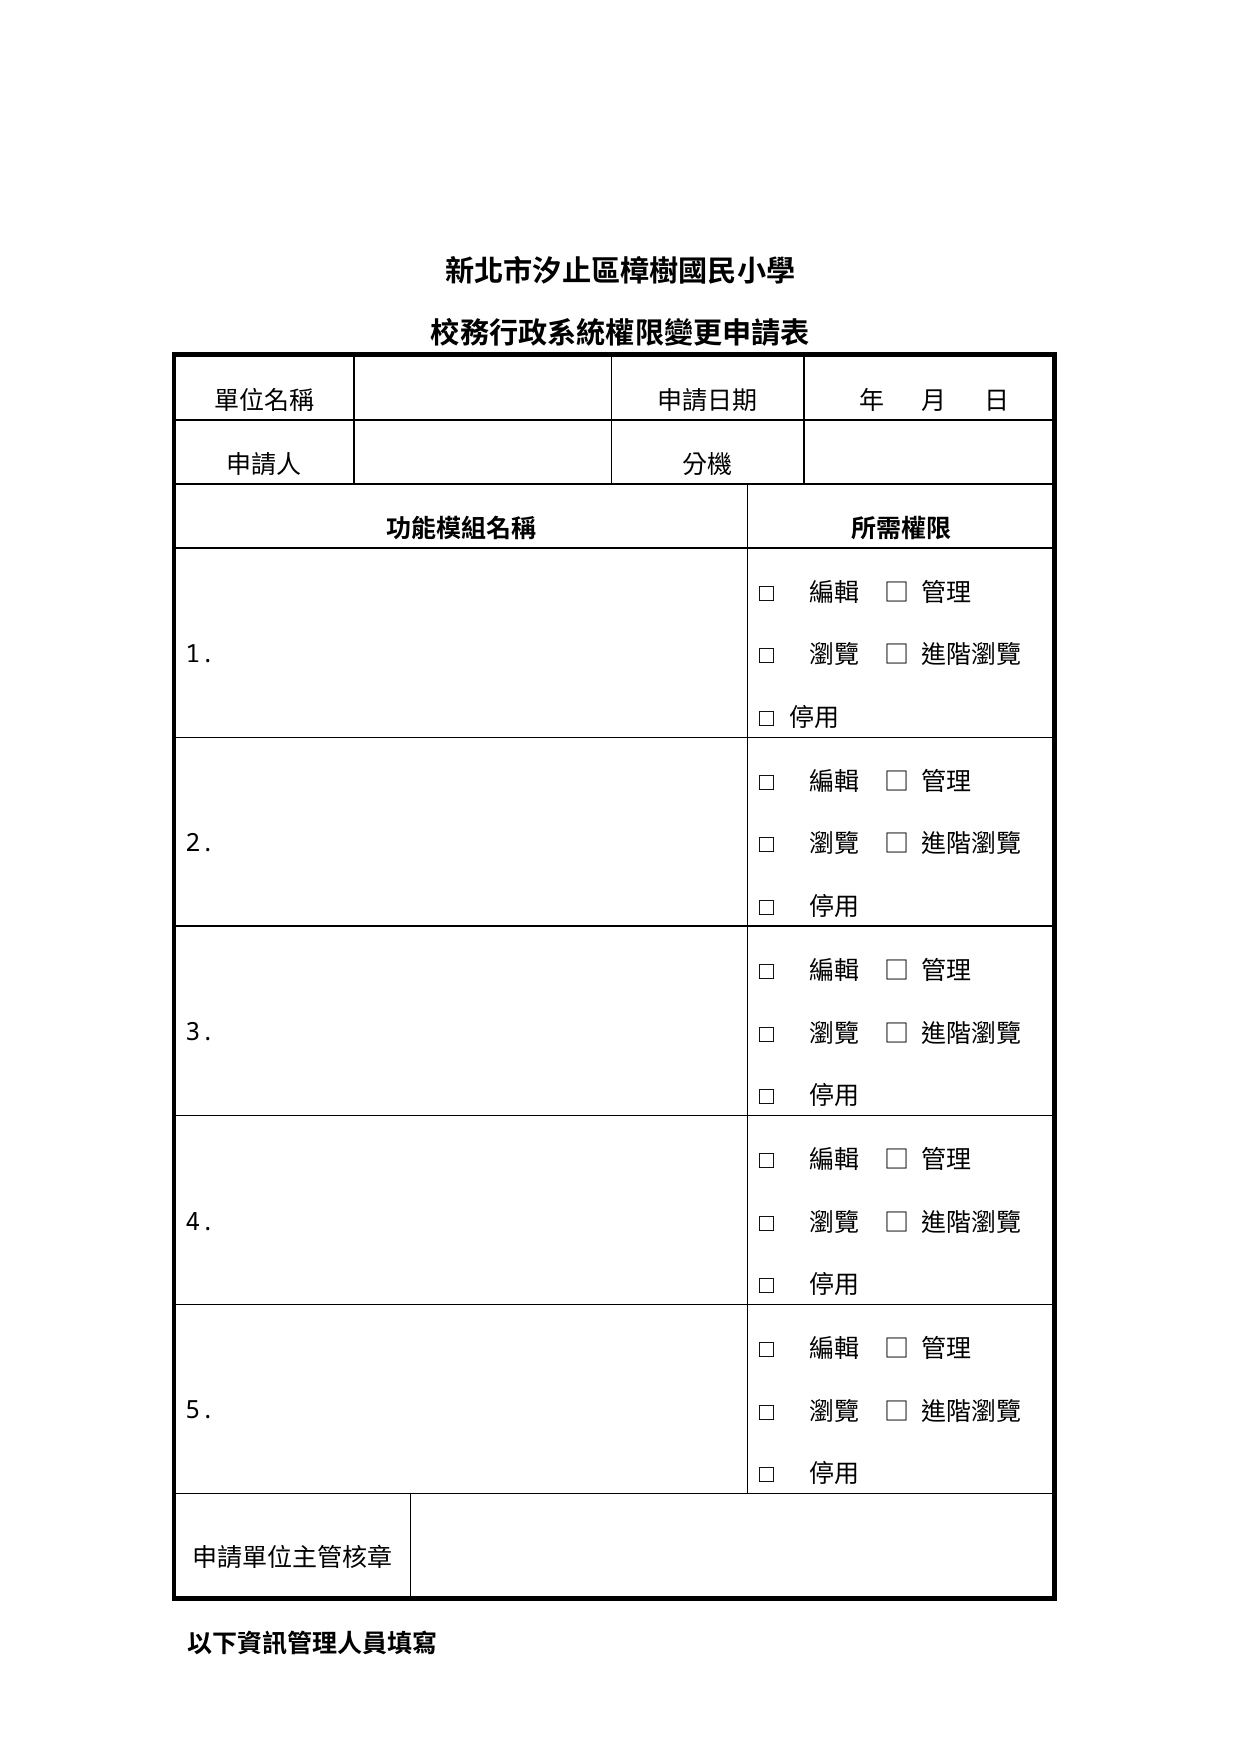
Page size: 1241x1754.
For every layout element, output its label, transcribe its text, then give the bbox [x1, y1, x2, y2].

table_cell 編輯 □ 管理 瀏覽 □ 進階瀏覽 停用 [748, 1116, 1052, 1303]
text 新北市汐止區樟樹國民小學 [187, 227, 1053, 289]
table_cell 分機 [612, 421, 803, 483]
table_cell 所需權限 [748, 485, 1052, 547]
table_cell 申請單位主管核章 [176, 1494, 410, 1596]
table_cell 編輯 □ 管理 瀏覽 □ 進階瀏覽 停用 [748, 927, 1052, 1114]
table_cell 1. [176, 549, 747, 736]
text 以下資訊管理人員填寫 [187, 1601, 1053, 1663]
table_cell 編輯 □ 管理 瀏覽 □ 進階瀏覽 □ 停用 [748, 549, 1052, 736]
table_cell [805, 421, 1052, 483]
table_cell 功能模組名稱 [176, 485, 747, 547]
table_header 年 月 日 [805, 357, 1052, 419]
table_cell 2. [176, 738, 747, 925]
table_cell 申請人 [176, 421, 353, 483]
table_header 申請日期 [612, 357, 803, 419]
table_cell [355, 421, 611, 483]
table_header [355, 357, 611, 419]
table_cell 編輯 □ 管理 瀏覽 □ 進階瀏覽 停用 [748, 738, 1052, 925]
table_cell 5. [176, 1305, 747, 1493]
table_cell 3. [176, 927, 747, 1114]
table_header 單位名稱 [176, 357, 353, 419]
table_cell 編輯 □ 管理 瀏覽 □ 進階瀏覽 停用 [748, 1305, 1052, 1493]
text 校務行政系統權限變更申請表 [187, 289, 1053, 352]
table_cell [411, 1494, 1052, 1596]
table_cell 4. [176, 1116, 747, 1303]
